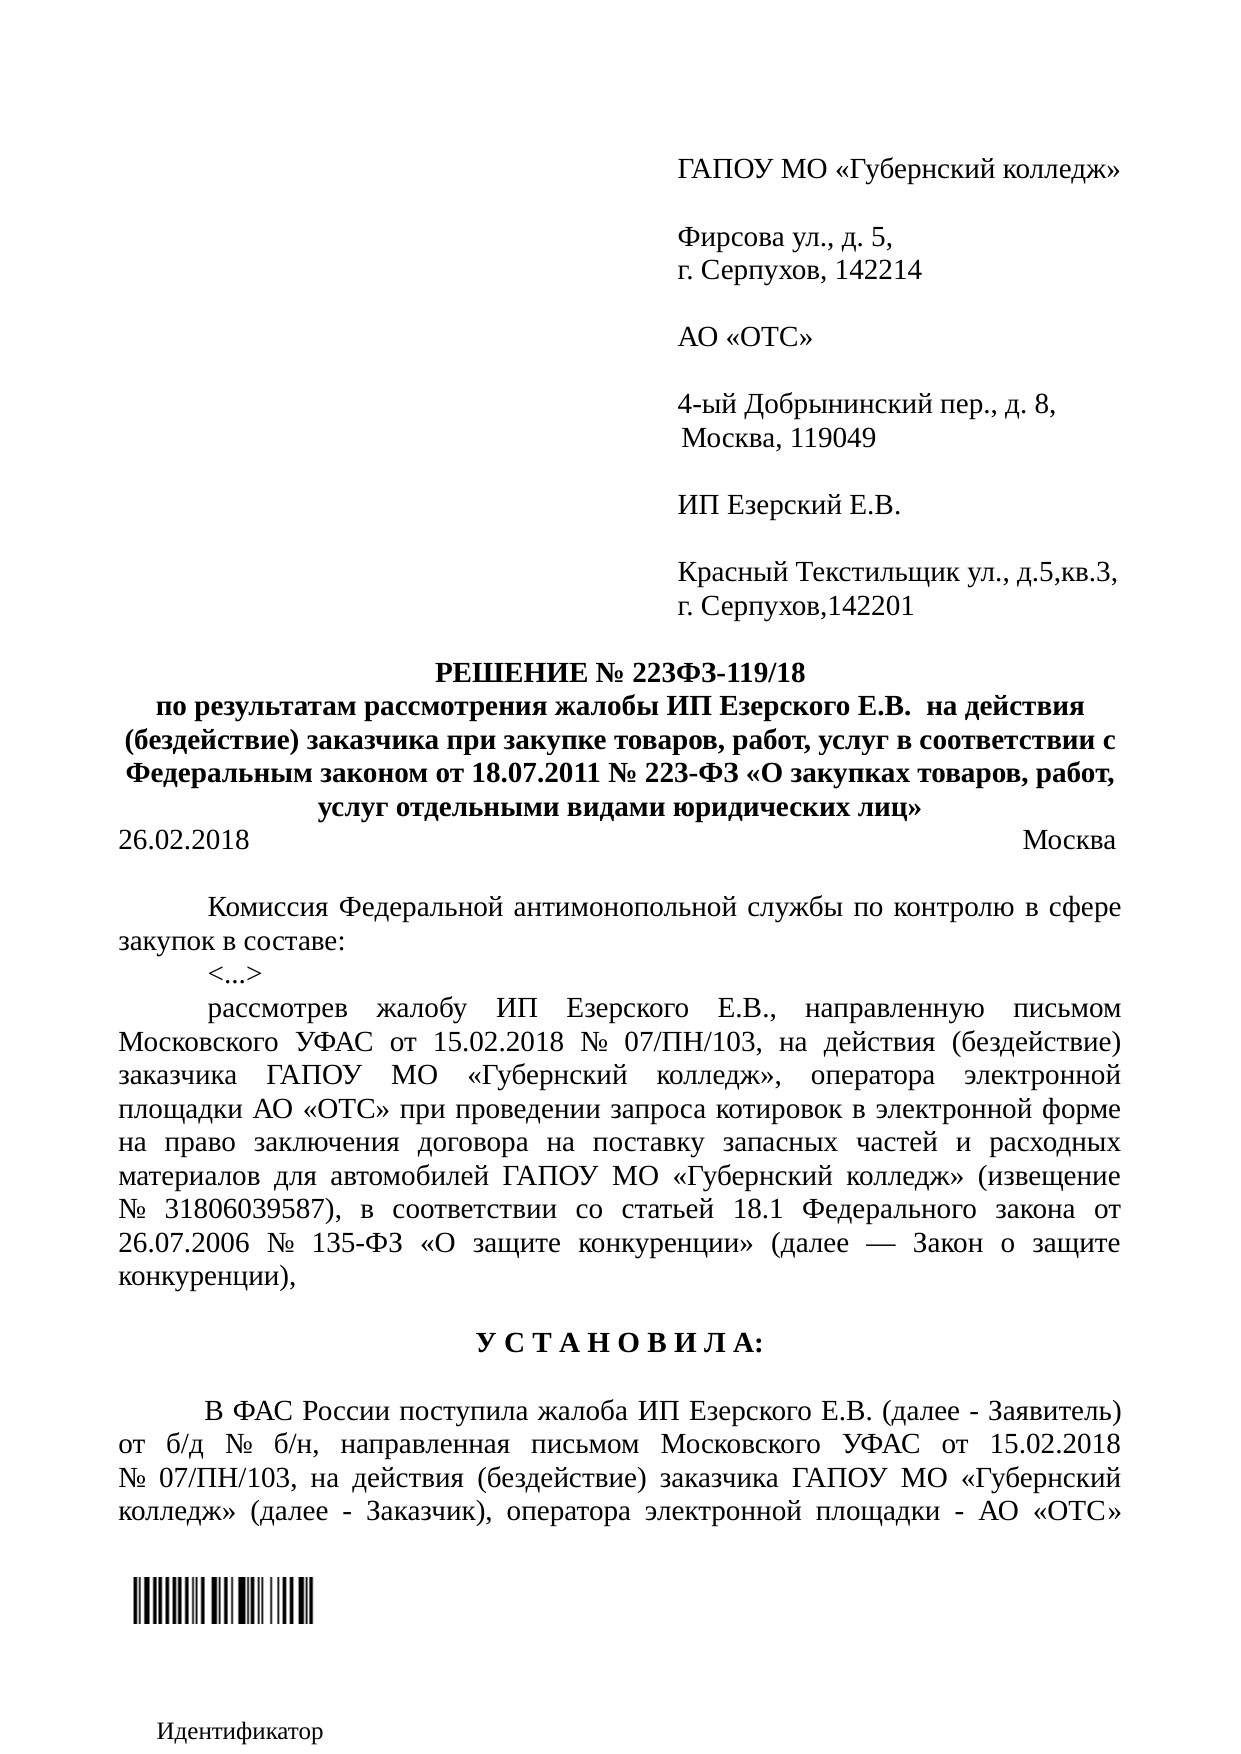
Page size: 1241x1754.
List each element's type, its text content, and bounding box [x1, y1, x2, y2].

text ГАПОУ МО «Губернский колледж» [677, 152, 1122, 185]
text 4-ый Добрынинский пер., д. 8, [677, 386, 1122, 420]
text рассмотрев жалобу ИП Езерского Е.В., направленную письмом Московского УФАС от 15.02.2018 № 07/ПН/103, на действия (бездействие) заказчика ГАПОУ МО «Губернский колледж», оператора электронной площадки АО «ОТС» при проведении запроса котировок в электронной форме на право заключения договора на поставку запасных частей и расходных материалов для автомобилей ГАПОУ МО «Губернский колледж» (извещение № 31806039587), в соответствии со статьей 18.1 Федерального закона от 26.07.2006 № 135-ФЗ «О защите конкуренции» (далее — Закон о защите конкуренции), [118, 990, 1122, 1292]
text В ФАС России поступила жалоба ИП Езерского Е.В. (далее - Заявитель) от б/д № б/н, направленная письмом Московского УФАС от 15.02.2018 № 07/ПН/103, на действия (бездействие) заказчика ГАПОУ МО «Губернский колледж» (далее - Заказчик), оператора электронной площадки - АО «ОТС» [118, 1393, 1122, 1527]
text ИП Езерский Е.В. [677, 487, 1122, 521]
text <...> [118, 957, 1122, 990]
text г. Серпухов,142201 [677, 588, 1122, 621]
text Фирсова ул., д. 5, [677, 219, 1122, 252]
text РЕШЕНИЕ № 223ФЗ-119/18 [118, 655, 1122, 688]
text 26.02.2018 Москва [118, 822, 1122, 856]
text Москва, 119049 [681, 420, 1122, 453]
picture [118, 1577, 331, 1624]
text Красный Текстильщик ул., д.5,кв.3, [677, 554, 1122, 588]
text У С Т А Н О В И Л А: [117, 1326, 1122, 1359]
text АО «ОТС» [677, 319, 1122, 353]
text г. Серпухов, 142214 [677, 252, 1122, 286]
text Комиссия Федеральной антимонопольной службы по контролю в сфере закупок в составе: [118, 889, 1122, 957]
text по результатам рассмотрения жалобы ИП Езерского Е.В. на действия (бездействие) заказчика при закупке товаров, работ, услуг в соответствии с Федеральным законом от 18.07.2011 № 223-ФЗ «О закупках товаров, работ, услуг отдельными видами юридических лиц» [118, 688, 1122, 822]
